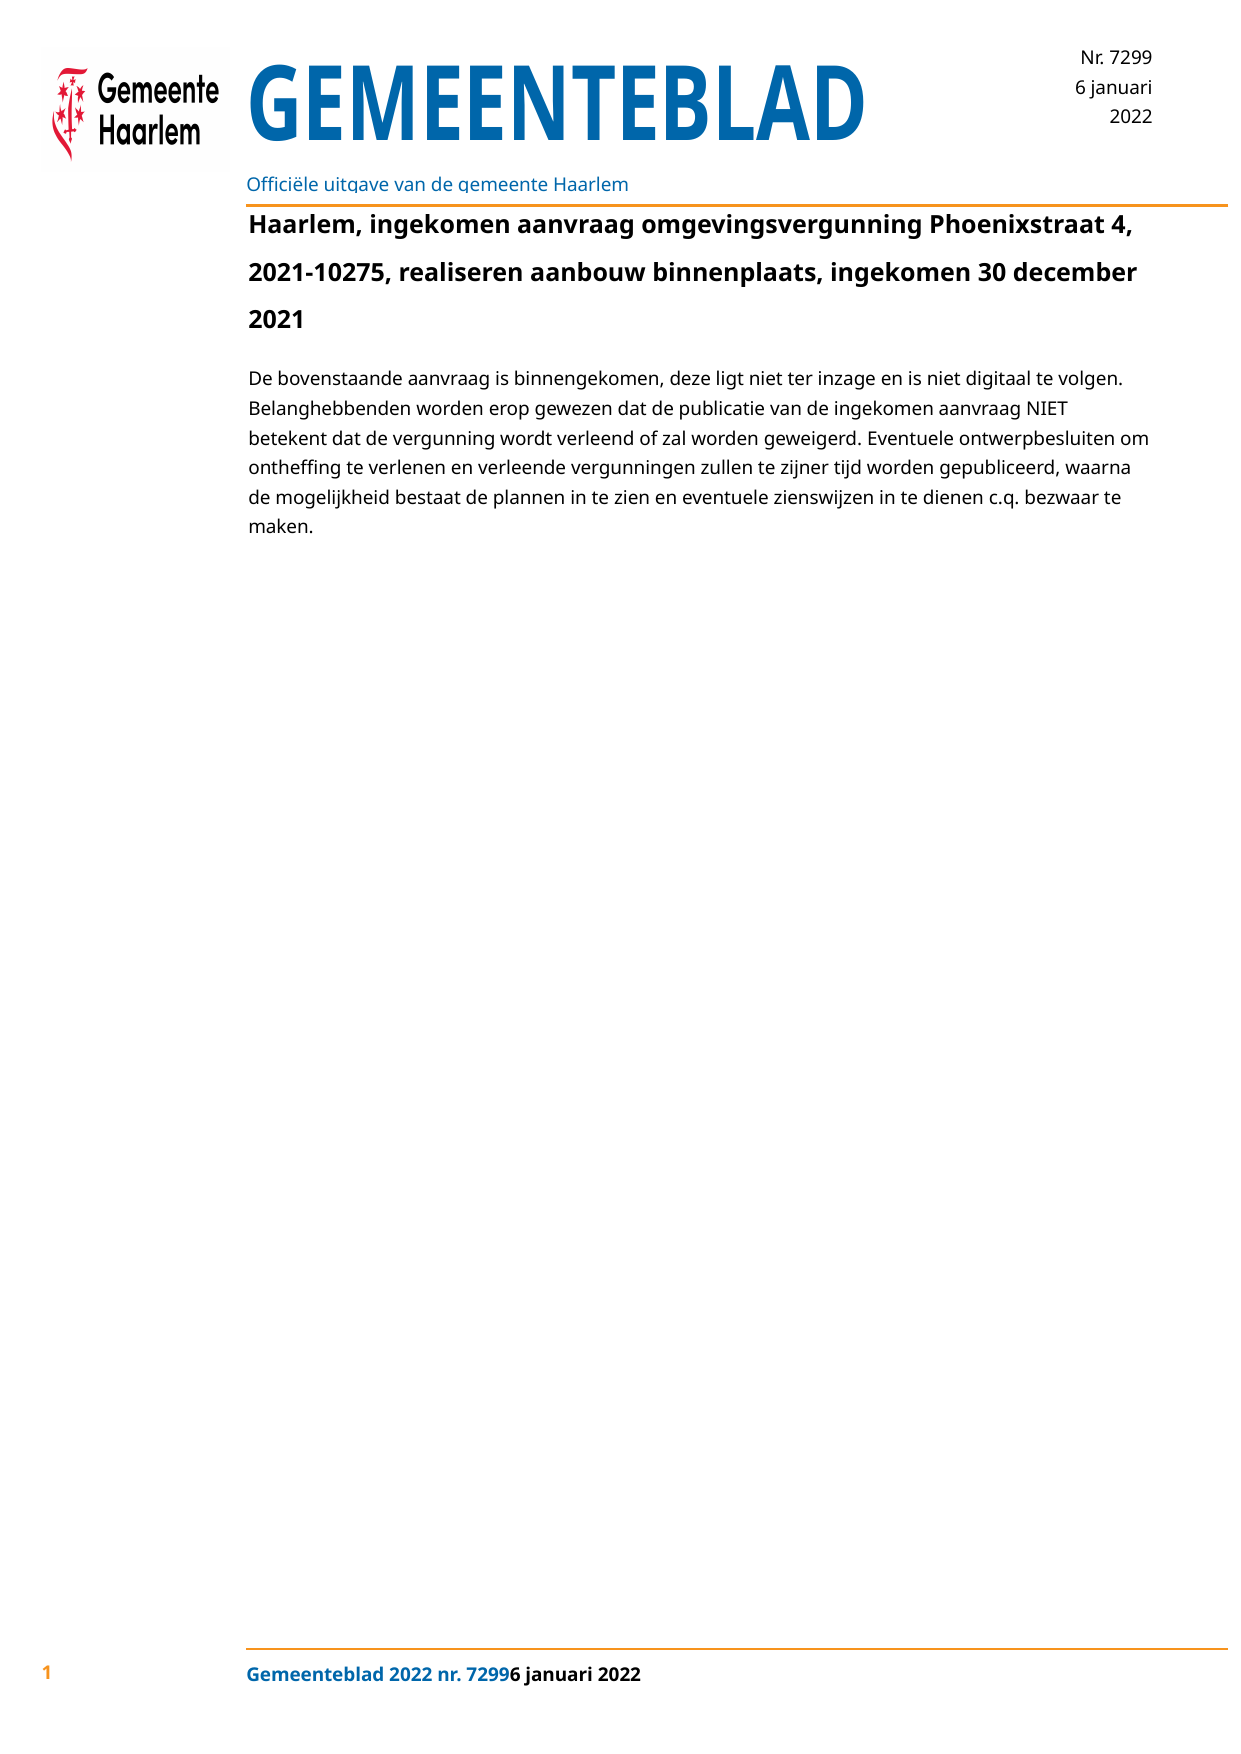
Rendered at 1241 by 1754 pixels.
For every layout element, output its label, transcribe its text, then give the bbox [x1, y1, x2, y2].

picture [41, 47, 231, 172]
text Haarlem, ingekomen aanvraag omgevingsvergunning Phoenixstraat 4, 2021-10275, realiseren aanbouw binnenplaats, ingekomen 30 december 2021 [248, 207, 1152, 336]
text De bovenstaande aanvraag is binnengekomen, deze ligt niet ter inzage en is niet digitaal te volgen. Belanghebbenden worden erop gewezen dat de publicatie van de ingekomen aanvraag NIET betekent dat de vergunning wordt verleend of zal worden geweigerd. Eventuele ontwerpbesluiten om ontheffing te verlenen en verleende vergunningen zullen te zijner tijd worden gepubliceerd, waarna de mogelijkheid bestaat de plannen in te zien en eventuele zienswijzen in te dienen c.q. bezwaar te maken. [248, 366, 1152, 539]
